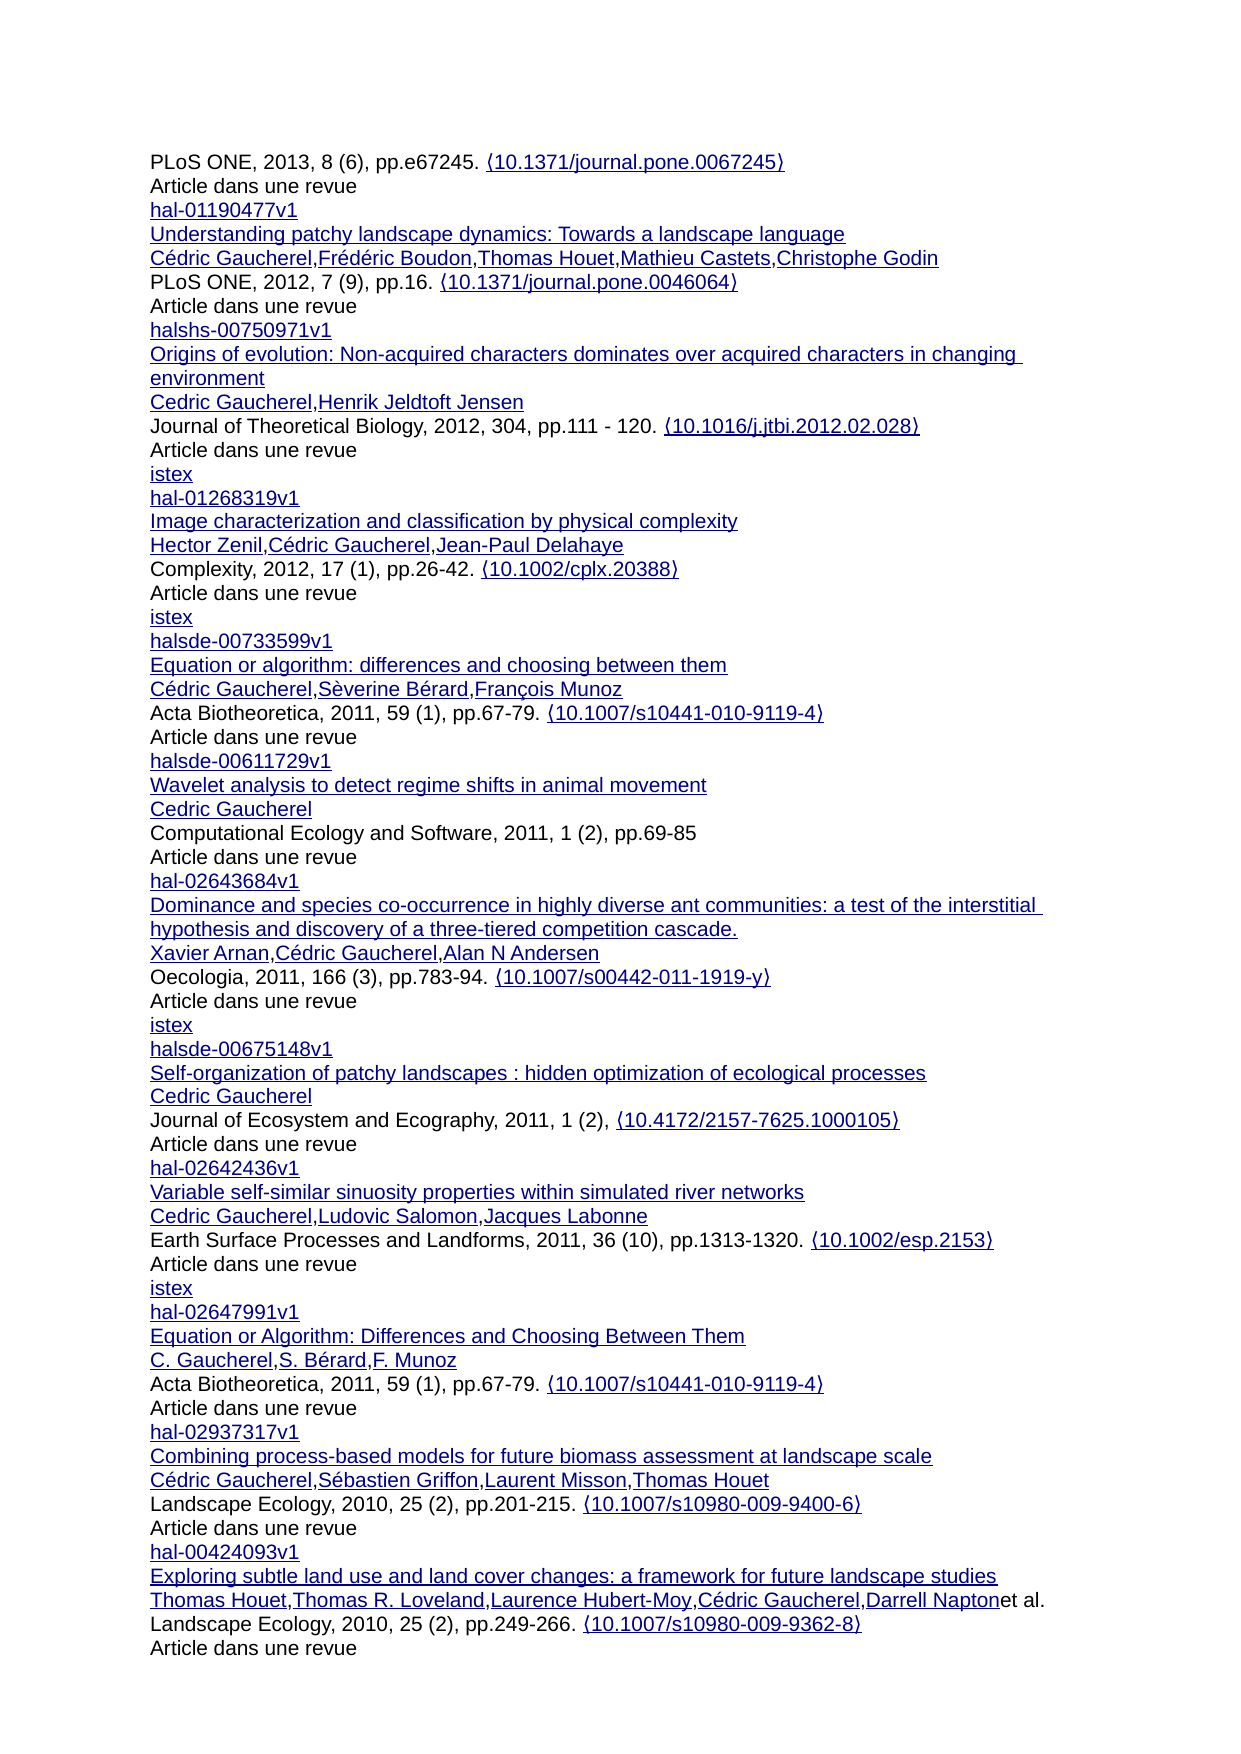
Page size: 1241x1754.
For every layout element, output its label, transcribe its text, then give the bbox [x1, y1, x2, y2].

table_cell Self-organization of patchy landscapes : hidden optimization of ecological processes Cedric Gaucherel Journal of Ecosystem and Ecography, 2011, 1 (2), ⟨10.4172/2157-7625.1000105⟩ Article dans une revue hal-02642436v1 [150, 1060, 1090, 1180]
table_cell Dominance and species co-occurrence in highly diverse ant communities: a test of the interstitial hypothesis and discovery of a three-tiered competition cascade. Xavier Arnan,Cédric Gaucherel,Alan N Andersen Oecologia, 2011, 166 (3), pp.783-94. ⟨10.1007/s00442-011-1919-y⟩ Article dans une revue istex halsde-00675148v1 [150, 893, 1090, 1060]
table_cell Origins of evolution: Non-acquired characters dominates over acquired characters in changing environment Cedric Gaucherel,Henrik Jeldtoft Jensen Journal of Theoretical Biology, 2012, 304, pp.111 - 120. ⟨10.1016/j.jtbi.2012.02.028⟩ Article dans une revue istex hal-01268319v1 [150, 342, 1090, 509]
table_cell Equation or Algorithm: Differences and Choosing Between Them C. Gaucherel,S. Bérard,F. Munoz Acta Biotheoretica, 2011, 59 (1), pp.67-79. ⟨10.1007/s10441-010-9119-4⟩ Article dans une revue hal-02937317v1 [150, 1324, 1090, 1444]
table_cell Equation or algorithm: differences and choosing between them Cédric Gaucherel,Sèverine Bérard,François Munoz Acta Biotheoretica, 2011, 59 (1), pp.67-79. ⟨10.1007/s10441-010-9119-4⟩ Article dans une revue halsde-00611729v1 [150, 653, 1090, 773]
table_cell PLoS ONE, 2013, 8 (6), pp.e67245. ⟨10.1371/journal.pone.0067245⟩ Article dans une revue hal-01190477v1 [150, 150, 1090, 222]
table_cell Exploring subtle land use and land cover changes: a framework for future landscape studies Thomas Houet,Thomas R. Loveland,Laurence Hubert-Moy,Cédric Gaucherel,Darrell Naptonet al. Landscape Ecology, 2010, 25 (2), pp.249-266. ⟨10.1007/s10980-009-9362-8⟩ Article dans une revue [150, 1564, 1090, 1659]
table_cell Combining process-based models for future biomass assessment at landscape scale Cédric Gaucherel,Sébastien Griffon,Laurent Misson,Thomas Houet Landscape Ecology, 2010, 25 (2), pp.201-215. ⟨10.1007/s10980-009-9400-6⟩ Article dans une revue hal-00424093v1 [150, 1444, 1090, 1563]
table_cell Wavelet analysis to detect regime shifts in animal movement Cedric Gaucherel Computational Ecology and Software, 2011, 1 (2), pp.69-85 Article dans une revue hal-02643684v1 [150, 773, 1090, 893]
table_cell Variable self-similar sinuosity properties within simulated river networks Cedric Gaucherel,Ludovic Salomon,Jacques Labonne Earth Surface Processes and Landforms, 2011, 36 (10), pp.1313-1320. ⟨10.1002/esp.2153⟩ Article dans une revue istex hal-02647991v1 [150, 1180, 1090, 1324]
table_cell Image characterization and classification by physical complexity Hector Zenil,Cédric Gaucherel,Jean-Paul Delahaye Complexity, 2012, 17 (1), pp.26-42. ⟨10.1002/cplx.20388⟩ Article dans une revue istex halsde-00733599v1 [150, 509, 1090, 653]
table_cell Understanding patchy landscape dynamics: Towards a landscape language Cédric Gaucherel,Frédéric Boudon,Thomas Houet,Mathieu Castets,Christophe Godin PLoS ONE, 2012, 7 (9), pp.16. ⟨10.1371/journal.pone.0046064⟩ Article dans une revue halshs-00750971v1 [150, 222, 1090, 342]
